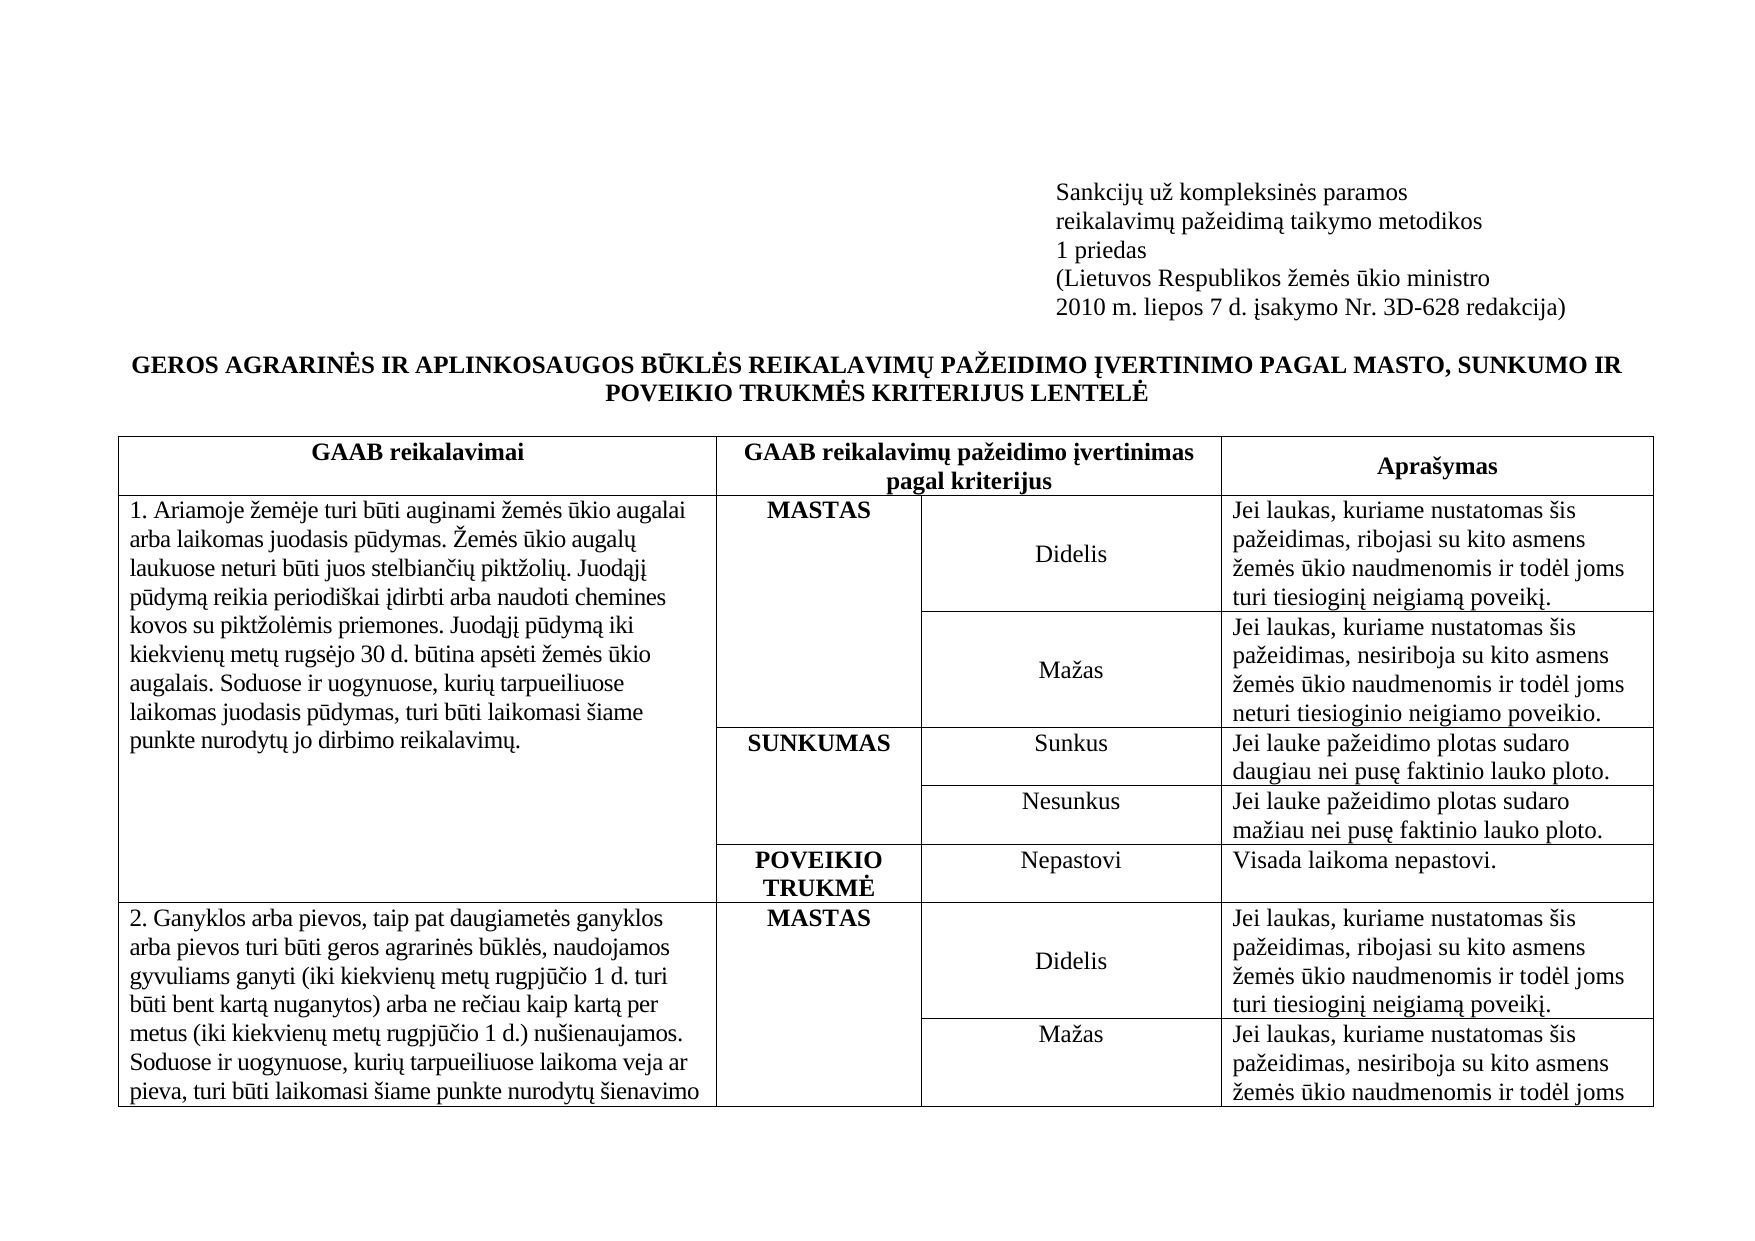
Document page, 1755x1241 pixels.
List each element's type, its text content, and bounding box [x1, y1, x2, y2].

table_header GAAB reikalavimai [119, 437, 716, 494]
table_cell Jei lauke pažeidimo plotas sudaro daugiau nei pusę faktinio lauko ploto. [1222, 728, 1653, 785]
table_cell Jei laukas, kuriame nustatomas šis pažeidimas, ribojasi su kito asmens žemės ūkio naudmenomis ir todėl joms turi tiesioginį neigiamą poveikį. [1222, 903, 1653, 1018]
table_cell Visada laikoma nepastovi. [1222, 845, 1653, 902]
table_cell Jei lauke pažeidimo plotas sudaro mažiau nei pusę faktinio lauko ploto. [1222, 786, 1653, 844]
table_cell Nepastovi [922, 845, 1221, 902]
text Geros agrarinės IR APLINKOSAUGOS būklės reikalavimų Pažeidimo įvertinimo pagal masto, sunkumo IR poVEIKIO TRUKMĖS kriterijus lentelė [118, 350, 1636, 407]
table_cell Sunkus [922, 728, 1221, 785]
table_cell POVEIKIO TRUKMĖ [717, 845, 921, 902]
table_cell MASTAS [717, 903, 921, 1106]
table_cell SUNKUMAS [717, 728, 921, 844]
table_cell Mažas [922, 612, 1221, 727]
text (Lietuvos Respublikos žemės ūkio ministro [1056, 263, 1636, 292]
table_cell Jei laukas, kuriame nustatomas šis pažeidimas, nesiriboja su kito asmens žemės ūkio naudmenomis ir todėl joms neturi tiesioginio neigiamo poveikio. [1222, 612, 1653, 727]
table_cell Didelis [922, 903, 1221, 1018]
table_cell Jei laukas, kuriame nustatomas šis pažeidimas, nesiriboja su kito asmens žemės ūkio naudmenomis ir todėl joms [1222, 1019, 1653, 1106]
table_header GAAB reikalavimų pažeidimo įvertinimas pagal kriterijus [717, 437, 1221, 494]
text Sankcijų už kompleksinės paramos [1056, 177, 1636, 206]
table_cell Jei laukas, kuriame nustatomas šis pažeidimas, ribojasi su kito asmens žemės ūkio naudmenomis ir todėl joms turi tiesioginį neigiamą poveikį. [1222, 496, 1653, 611]
table_header Aprašymas [1222, 437, 1653, 494]
table_cell MASTAS [717, 496, 921, 727]
table_cell 1. Ariamoje žemėje turi būti auginami žemės ūkio augalai arba laikomas juodasis pūdymas. Žemės ūkio augalų laukuose neturi būti juos stelbiančių piktžolių. Juodąjį pūdymą reikia periodiškai įdirbti arba naudoti chemines kovos su piktžolėmis priemones. Juodąjį pūdymą iki kiekvienų metų rugsėjo 30 d. būtina apsėti žemės ūkio augalais. Soduose ir uogynuose, kurių tarpueiliuose laikomas juodasis pūdymas, turi būti laikomasi šiame punkte nurodytų jo dirbimo reikalavimų. [119, 496, 716, 902]
text 2010 m. liepos 7 d. įsakymo Nr. 3D-628 redakcija) [1056, 292, 1636, 321]
text reikalavimų pažeidimą taikymo metodikos [1056, 206, 1636, 235]
table_cell Mažas [922, 1019, 1221, 1106]
table_cell Didelis [922, 496, 1221, 611]
table_cell 2. Ganyklos arba pievos, taip pat daugiametės ganyklos arba pievos turi būti geros agrarinės būklės, naudojamos gyvuliams ganyti (iki kiekvienų metų rugpjūčio 1 d. turi būti bent kartą nuganytos) arba ne rečiau kaip kartą per metus (iki kiekvienų metų rugpjūčio 1 d.) nušienaujamos. Soduose ir uogynuose, kurių tarpueiliuose laikoma veja ar pieva, turi būti laikomasi šiame punkte nurodytų šienavimo [119, 903, 716, 1106]
table_cell Nesunkus [922, 786, 1221, 844]
text 1 priedas [1056, 235, 1636, 263]
